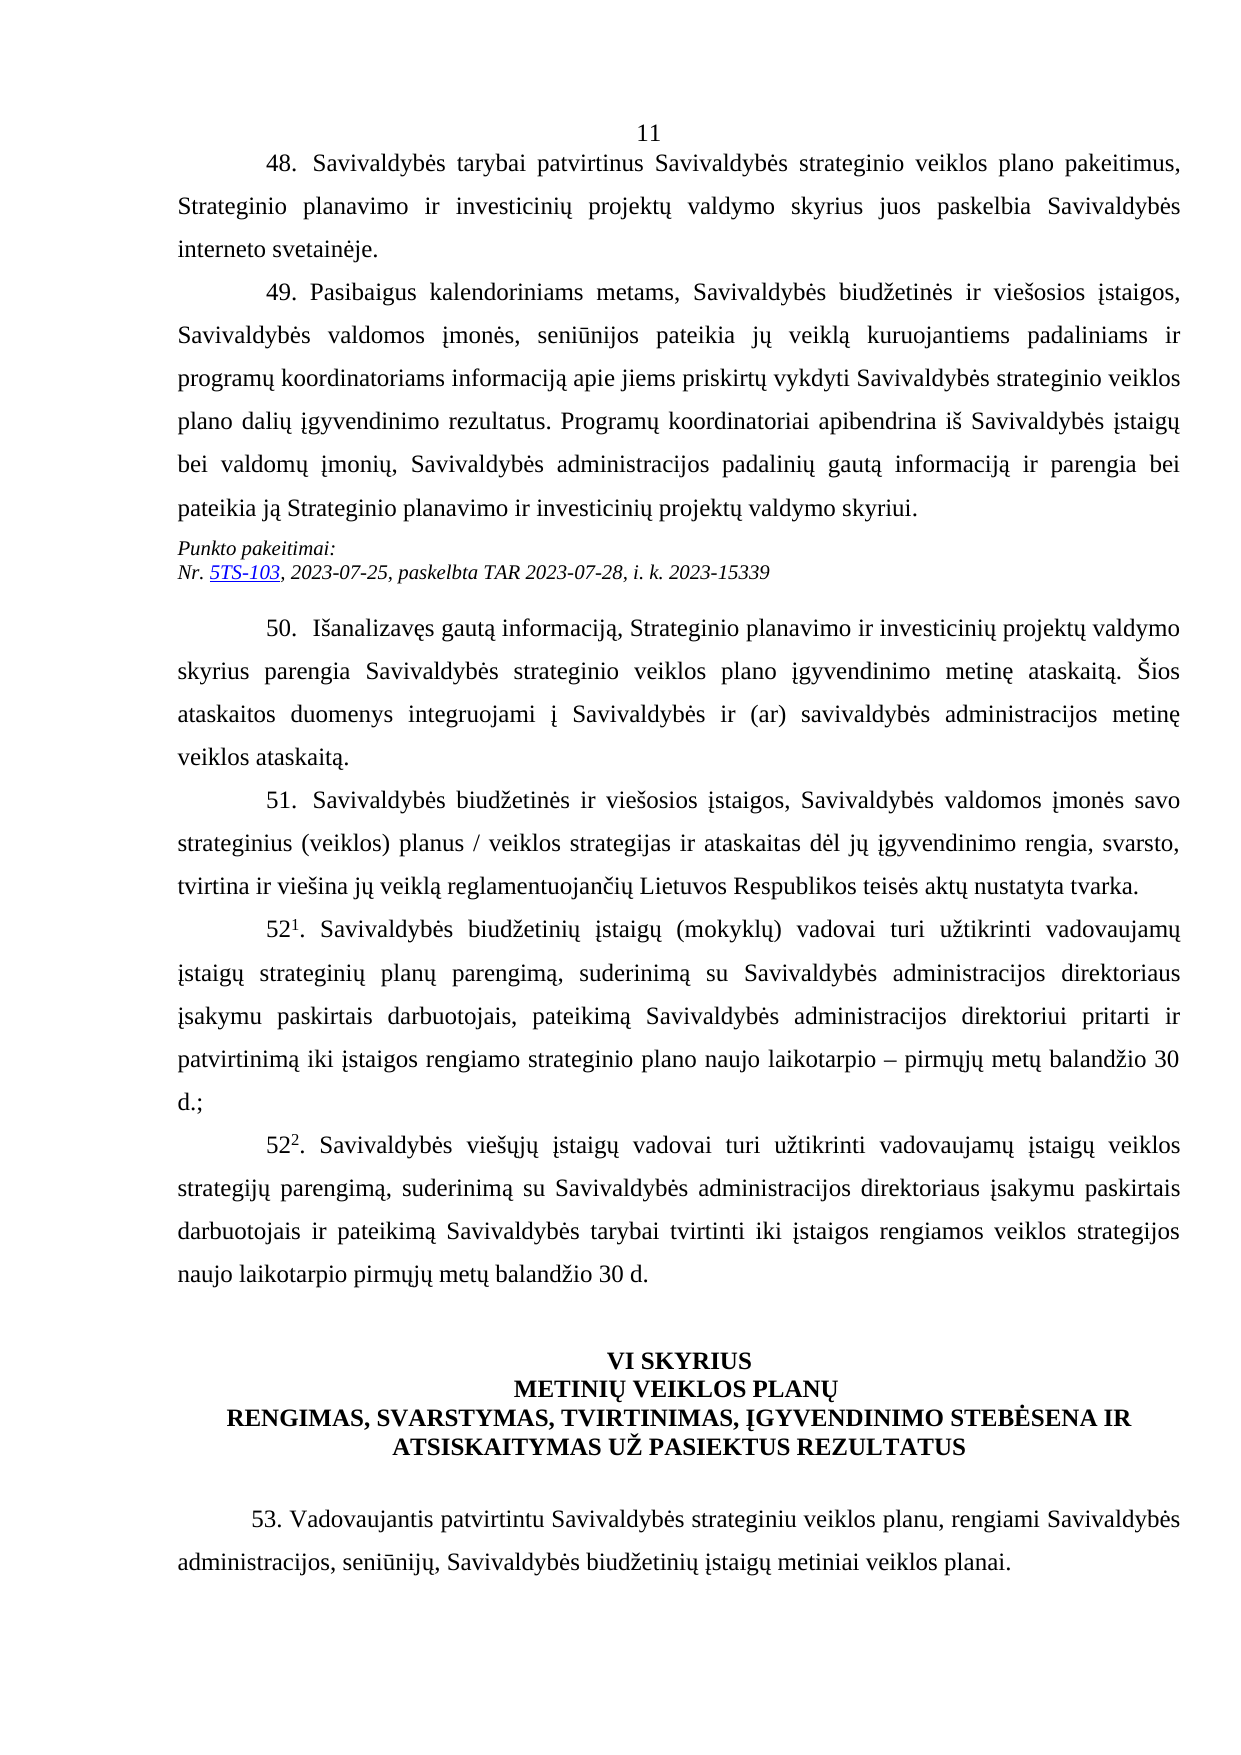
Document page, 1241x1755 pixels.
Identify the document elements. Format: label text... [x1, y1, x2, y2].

text Nr. 5TS-103, 2023-07-25, paskelbta TAR 2023-07-28, i. k. 2023-15339 [177, 560, 1181, 584]
text 521. Savivaldybės biudžetinių įstaigų (mokyklų) vadovai turi užtikrinti vadovaujamų įstaigų strateginių planų parengimą, suderinimą su Savivaldybės administracijos direktoriaus įsakymu paskirtais darbuotojais, pateikimą Savivaldybės administracijos direktoriui pritarti ir patvirtinimą iki įstaigos rengiamo strateginio plano naujo laikotarpio – pirmųjų metų balandžio 30 d.; [177, 914, 1181, 1116]
text RENGIMAS, SVARSTYMAS, TVIRTINIMAS, ĮGYVENDINIMO STEBĖSENA IR ATSISKAITYMAS UŽ PASIEKTUS REZULTATUS [177, 1403, 1181, 1461]
text 48. Savivaldybės tarybai patvirtinus Savivaldybės strateginio veiklos plano pakeitimus, Strateginio planavimo ir investicinių projektų valdymo skyrius juos paskelbia Savivaldybės interneto svetainėje. [177, 148, 1181, 263]
text 50. Išanalizavęs gautą informaciją, Strateginio planavimo ir investicinių projektų valdymo skyrius parengia Savivaldybės strateginio veiklos plano įgyvendinimo metinę ataskaitą. Šios ataskaitos duomenys integruojami į Savivaldybės ir (ar) savivaldybės administracijos metinę veiklos ataskaitą. [177, 613, 1181, 771]
text 522. Savivaldybės viešųjų įstaigų vadovai turi užtikrinti vadovaujamų įstaigų veiklos strategijų parengimą, suderinimą su Savivaldybės administracijos direktoriaus įsakymu paskirtais darbuotojais ir pateikimą Savivaldybės tarybai tvirtinti iki įstaigos rengiamos veiklos strategijos naujo laikotarpio pirmųjų metų balandžio 30 d. [177, 1130, 1181, 1288]
text METINIŲ VEIKLOS PLANŲ [177, 1374, 1181, 1403]
text 53. Vadovaujantis patvirtintu Savivaldybės strateginiu veiklos planu, rengiami Savivaldybės administracijos, seniūnijų, Savivaldybės biudžetinių įstaigų metiniai veiklos planai. [177, 1504, 1181, 1576]
text 49. Pasibaigus kalendoriniams metams, Savivaldybės biudžetinės ir viešosios įstaigos, Savivaldybės valdomos įmonės, seniūnijos pateikia jų veiklą kuruojantiems padaliniams ir programų koordinatoriams informaciją apie jiems priskirtų vykdyti Savivaldybės strateginio veiklos plano dalių įgyvendinimo rezultatus. Programų koordinatoriai apibendrina iš Savivaldybės įstaigų bei valdomų įmonių, Savivaldybės administracijos padalinių gautą informaciją ir parengia bei pateikia ją Strateginio planavimo ir investicinių projektų valdymo skyriui. [177, 277, 1181, 521]
text VI SKYRIUS [177, 1346, 1181, 1374]
text 51. Savivaldybės biudžetinės ir viešosios įstaigos, Savivaldybės valdomos įmonės savo strateginius (veiklos) planus / veiklos strategijas ir ataskaitas dėl jų įgyvendinimo rengia, svarsto, tvirtina ir viešina jų veiklą reglamentuojančių Lietuvos Respublikos teisės aktų nustatyta tvarka. [177, 785, 1181, 900]
text Punkto pakeitimai: [177, 536, 1181, 560]
